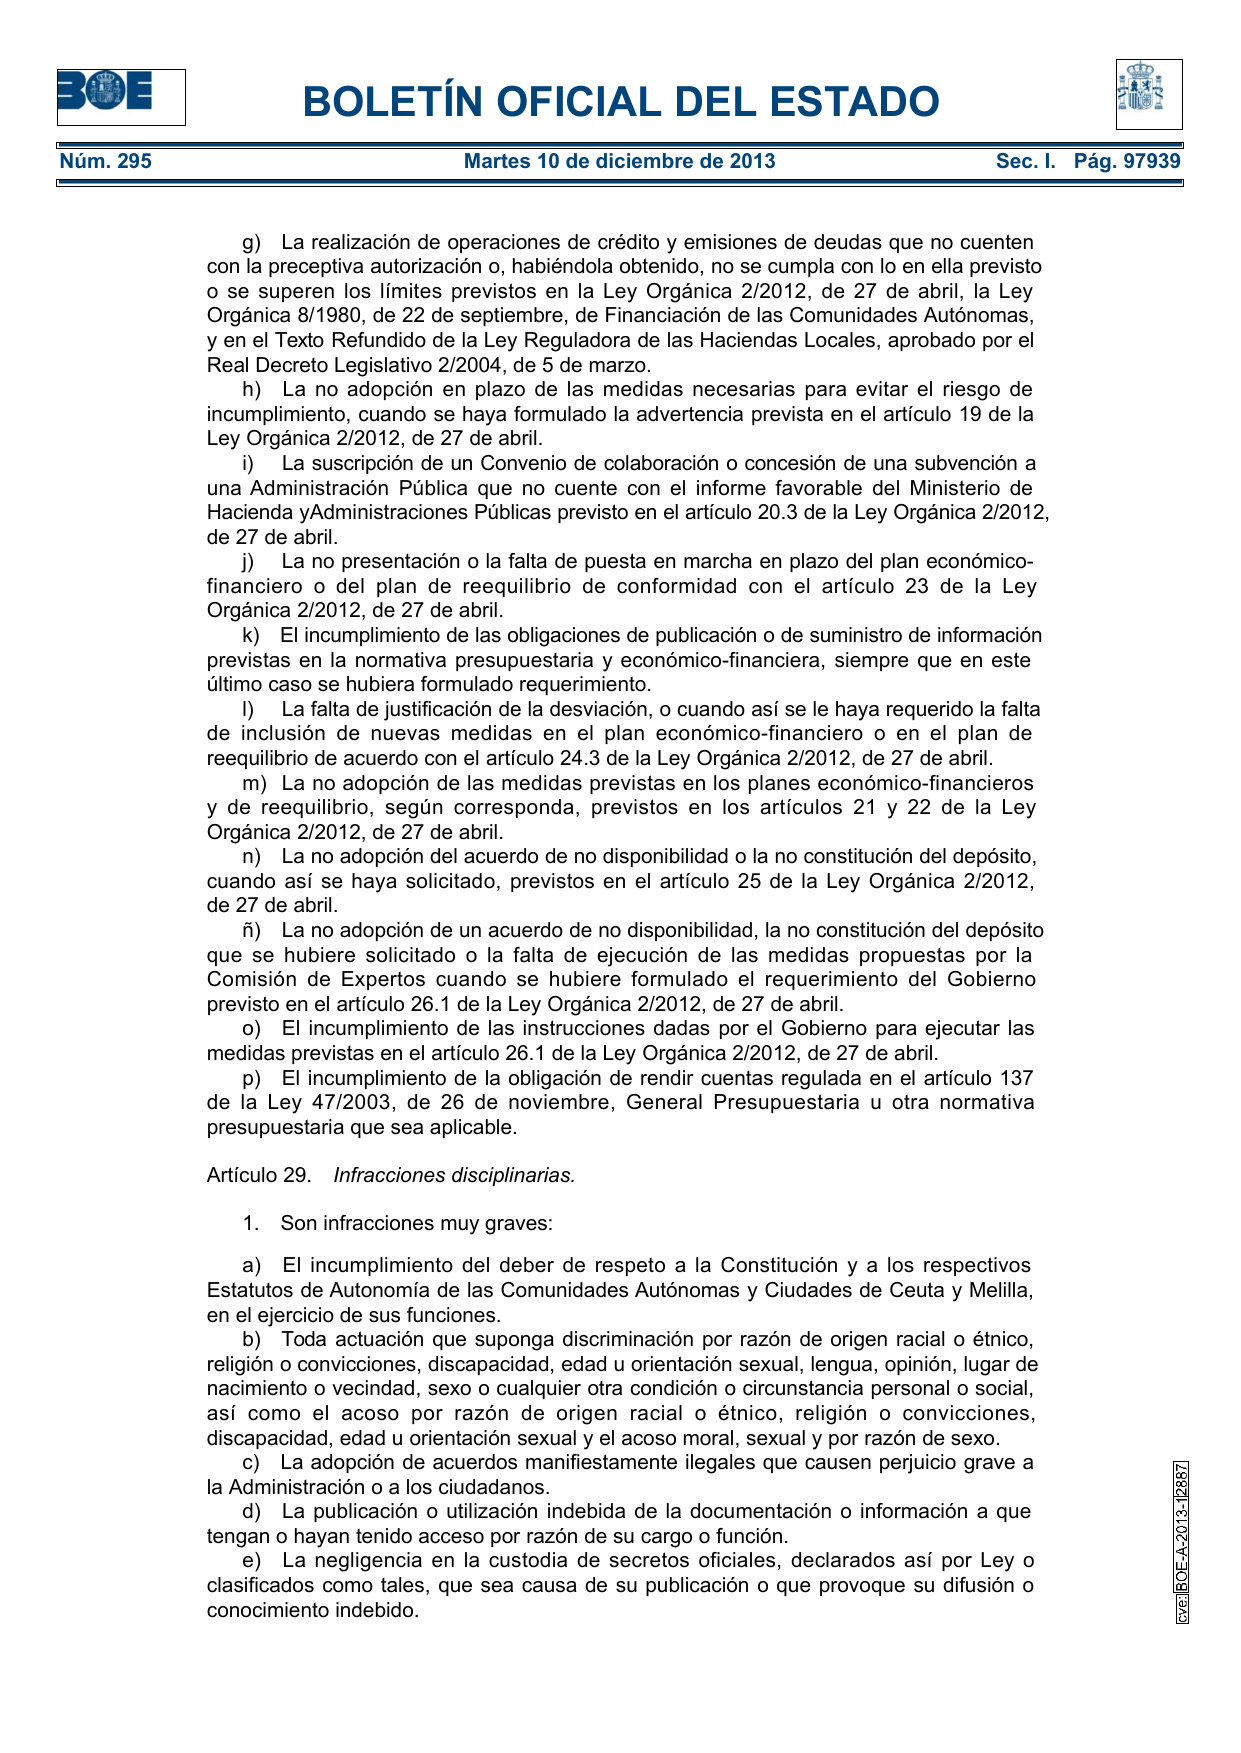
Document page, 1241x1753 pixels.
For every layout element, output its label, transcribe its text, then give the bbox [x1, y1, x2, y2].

text la Administración o a los ciudadanos. [207, 1476, 1058, 1499]
text en el ejercicio de sus funciones. [207, 1303, 1058, 1327]
text así como el acoso por razón de origen racial o étnico, religión o convicciones, [207, 1402, 1058, 1425]
text que se hubiere solicitado o la falta de ejecución de las medidas propuestas por la [207, 943, 1059, 967]
picture [57, 180, 1183, 186]
text p) El incumplimiento de la obligación de rendir cuentas regulada en el artículo 137 [242, 1066, 1059, 1090]
text de 27 de abril. [207, 894, 1058, 918]
text i) La suscripción de un Convenio de colaboración o concesión de una subvención a [242, 452, 1058, 475]
text clasificados como tales, que sea causa de su publicación o que provoque su difusión o [207, 1574, 1058, 1597]
text Son infracciones muy graves: [280, 1212, 578, 1235]
text o) El incumplimiento de las instrucciones dadas por el Gobierno para ejecutar las [242, 1017, 1059, 1041]
picture [58, 70, 185, 125]
text y de reequilibrio, según corresponda, previstos en los artículos 21 y 22 de la Ley [207, 796, 1058, 819]
text último caso se hubiera formulado requerimiento. [207, 673, 1058, 696]
text de inclusión de nuevas medidas en el plan económico-financiero o en el plan de [207, 722, 1058, 746]
text BOLETÍN OFICIAL DEL ESTADO [302, 79, 963, 126]
text y en el Texto Refundido de la Ley Reguladora de las Haciendas Locales, aprobado por el [207, 329, 1058, 352]
text b) Toda actuación que suponga discriminación por razón de origen racial o étnico, [242, 1328, 1058, 1351]
text medidas previstas en el artículo 26.1 de la Ley Orgánica 2/2012, de 27 de abril. [207, 1042, 1059, 1065]
picture [1174, 1497, 1188, 1592]
text l) La falta de justificación de la desviación, o cuando así se le haya requerido la falta [242, 698, 1058, 721]
text presupuestaria que sea aplicable. [207, 1116, 1059, 1139]
text Orgánica 8/1980, de 22 de septiembre, de Financiación de las Comunidades Autónomas, [207, 304, 1058, 328]
text con la preceptiva autorización o, habiéndola obtenido, no se cumpla con lo en ella previsto [207, 255, 1058, 278]
text Martes 10 de diciembre de 2013 [464, 150, 801, 173]
text g) La realización de operaciones de crédito y emisiones de deudas que no cuenten [242, 231, 1058, 254]
text ñ) La no adopción de un acuerdo de no disponibilidad, la no constitución del depósito [242, 919, 1059, 942]
text cuando así se haya solicitado, previstos en el artículo 25 de la Ley Orgánica 2/2012, [207, 870, 1058, 893]
text e) La negligencia en la custodia de secretos oficiales, declarados así por Ley o [242, 1549, 1058, 1573]
text incumplimiento, cuando se haya formulado la advertencia prevista en el artículo 19 de la [207, 403, 1058, 426]
picture [1177, 1595, 1188, 1623]
text Artículo 29. Infracciones disciplinarias. [207, 1164, 601, 1187]
text c) La adopción de acuerdos manifiestamente ilegales que causen perjuicio grave a [242, 1451, 1058, 1474]
text religión o convicciones, discapacidad, edad u orientación sexual, lengua, opinión, lugar de [207, 1353, 1058, 1376]
text reequilibrio de acuerdo con el artículo 24.3 de la Ley Orgánica 2/2012, de 27 de abril. [207, 747, 1058, 770]
text Comisión de Expertos cuando se hubiere formulado el requerimiento del Gobierno [207, 968, 1059, 991]
text h) La no adopción en plazo de las medidas necesarias para evitar el riesgo de [242, 378, 1058, 401]
text tengan o hayan tenido acceso por razón de su cargo o función. [207, 1525, 1058, 1548]
text Orgánica 2/2012, de 27 de abril. [207, 821, 1058, 844]
picture [57, 143, 1183, 148]
text a) El incumplimiento del deber de respeto a la Constitución y a los respectivos [242, 1254, 1058, 1278]
text 1. [242, 1212, 280, 1235]
text k) El incumplimiento de las obligaciones de publicación o de suministro de información [242, 624, 1058, 647]
text n) La no adopción del acuerdo de no disponibilidad o la no constitución del depósito, [242, 845, 1058, 868]
text Hacienda yAdministraciones Públicas previsto en el artículo 20.3 de la Ley Orgánica 2/2012, [207, 501, 1058, 524]
text Orgánica 2/2012, de 27 de abril. [207, 599, 1058, 623]
text j) La no presentación o la falta de puesta en marcha en plazo del plan económico- [242, 550, 1058, 573]
text Estatutos de Autonomía de las Comunidades Autónomas y Ciudades de Ceuta y Melilla, [207, 1279, 1058, 1302]
text nacimiento o vecindad, sexo o cualquier otra condición o circunstancia personal o social, [207, 1377, 1058, 1401]
text previsto en el artículo 26.1 de la Ley Orgánica 2/2012, de 27 de abril. [207, 993, 1059, 1016]
text de 27 de abril. [207, 526, 1058, 549]
text Sec. I. Pág. 97939 [996, 150, 1206, 173]
text de la Ley 47/2003, de 26 de noviembre, General Presupuestaria u otra normativa [207, 1091, 1059, 1114]
text financiero o del plan de reequilibrio de conformidad con el artículo 23 de la Ley [207, 575, 1058, 598]
text conocimiento indebido. [207, 1598, 1058, 1622]
text m) La no adopción de las medidas previstas en los planes económico-financieros [242, 771, 1058, 795]
text Ley Orgánica 2/2012, de 27 de abril. [207, 427, 1058, 451]
text d) La publicación o utilización indebida de la documentación o información a que [242, 1500, 1058, 1523]
text previstas en la normativa presupuestaria y económico-financiera, siempre que en este [207, 648, 1058, 672]
text Real Decreto Legislativo 2/2004, de 5 de marzo. [207, 353, 1058, 377]
picture [1117, 60, 1182, 129]
text o se superen los límites previstos en la Ley Orgánica 2/2012, de 27 de abril, la Ley [207, 280, 1058, 303]
text una Administración Pública que no cuente con el informe favorable del Ministerio de [207, 476, 1058, 500]
text discapacidad, edad u orientación sexual y el acoso moral, sexual y por razón de sexo. [207, 1426, 1058, 1450]
text Núm. 295 [59, 150, 177, 173]
picture [1174, 1462, 1188, 1496]
